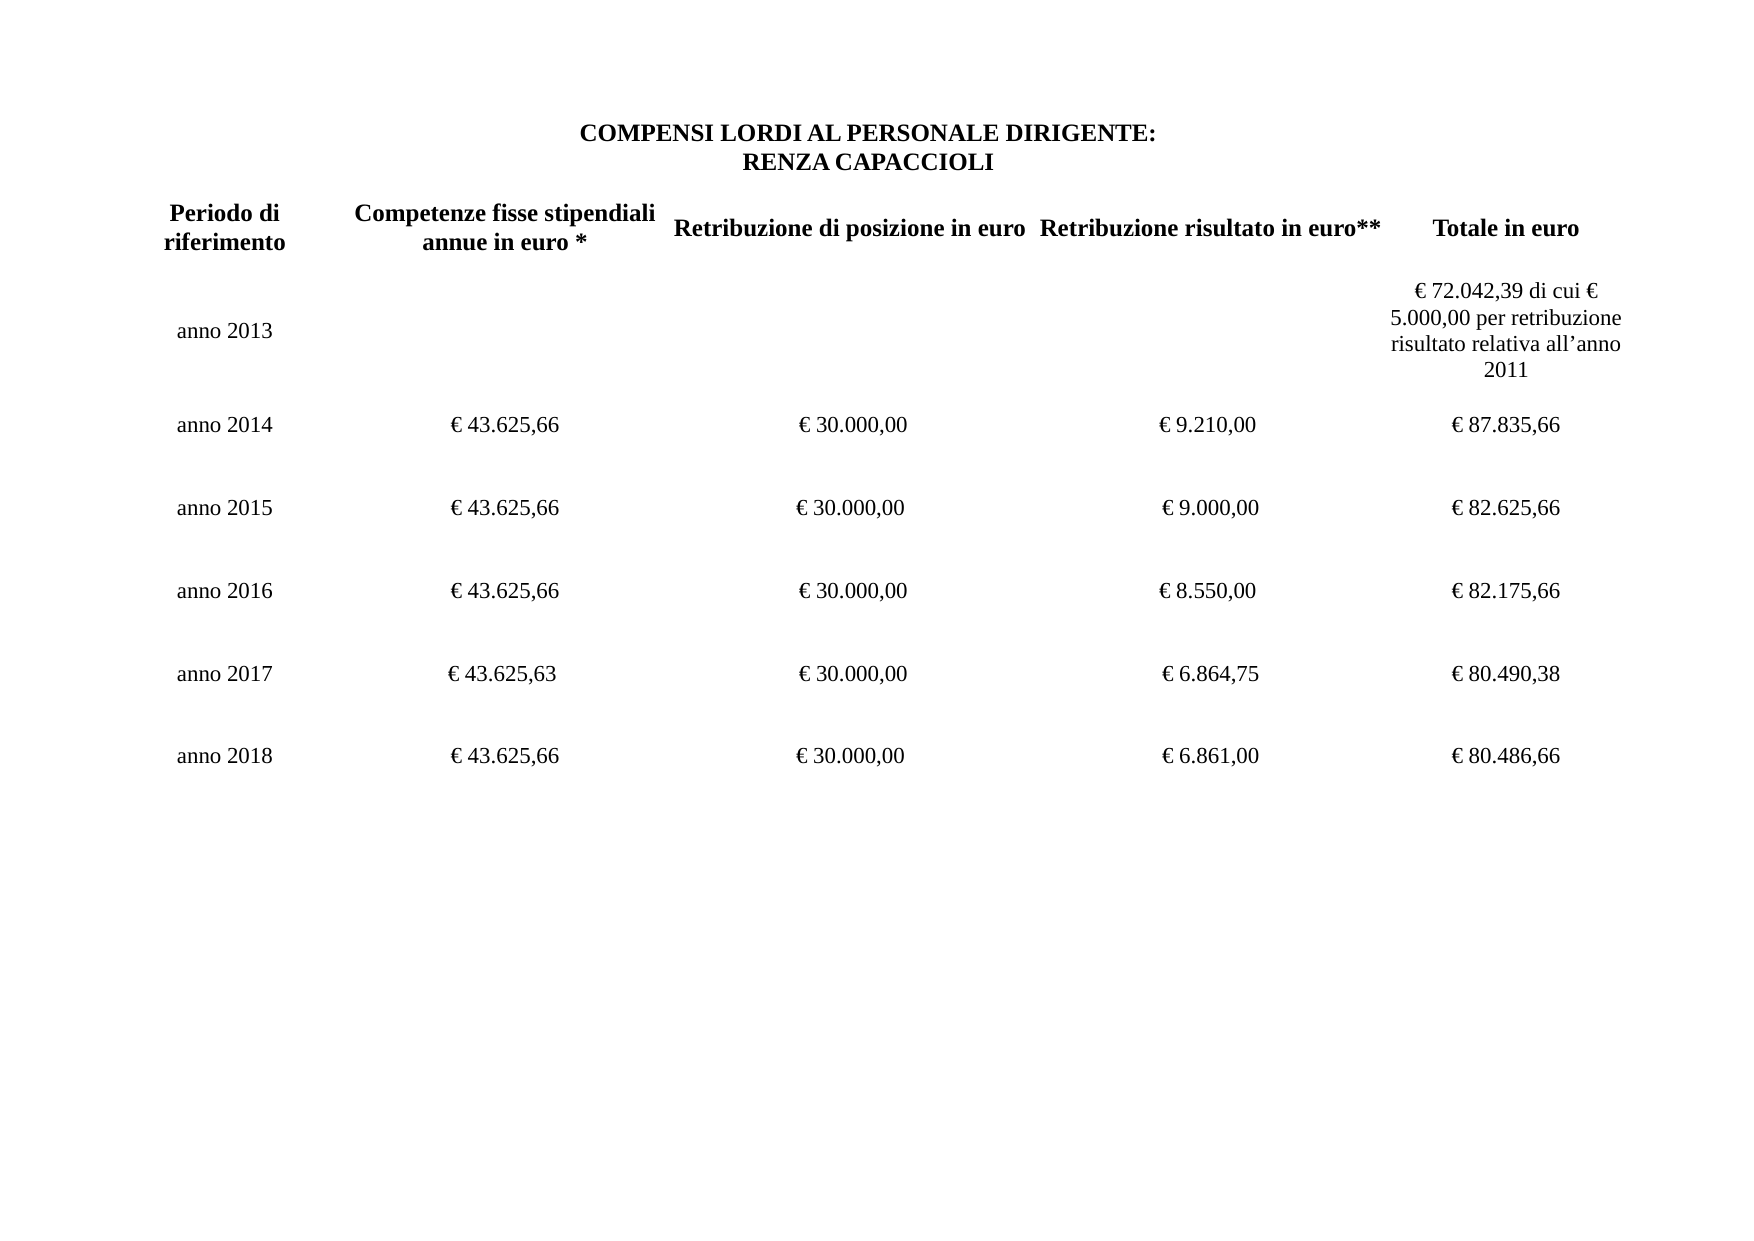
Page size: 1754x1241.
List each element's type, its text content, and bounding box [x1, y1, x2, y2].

table_cell € 80.486,66 [1388, 714, 1624, 797]
table_cell € 82.175,66 [1388, 549, 1624, 631]
table_cell € 30.000,00 [673, 383, 1033, 466]
table_cell anno 2016 [112, 549, 337, 631]
table_cell Competenze fisse stipendiali annue in euro * [337, 177, 673, 277]
table_cell anno 2017 [112, 631, 337, 714]
table_cell € 43.625,66 [337, 466, 673, 548]
table_cell € 80.490,38 [1388, 631, 1624, 714]
table_cell € 30.000,00 [673, 466, 1033, 548]
table_cell [337, 277, 673, 383]
table_cell anno 2013 [112, 277, 337, 383]
table_cell € 82.625,66 [1388, 466, 1624, 548]
table_cell anno 2015 [112, 466, 337, 548]
table_cell € 87.835,66 [1388, 383, 1624, 466]
table_cell anno 2018 [112, 714, 337, 797]
table_cell € 72.042,39 di cui € 5.000,00 per retribuzione risultato relativa all’anno 2011 [1388, 277, 1624, 383]
table_cell € 43.625,66 [337, 383, 673, 466]
table_cell € 6.864,75 [1033, 631, 1388, 714]
table_cell € 30.000,00 [673, 631, 1033, 714]
table_cell € 8.550,00 [1033, 549, 1388, 631]
table_cell Retribuzione di posizione in euro [673, 177, 1033, 277]
table_cell € 43.625,66 [337, 549, 673, 631]
table_cell Retribuzione risultato in euro** [1033, 177, 1388, 277]
table_header COMPENSI LORDI AL PERSONALE DIRIGENTE: RENZA CAPACCIOLI [112, 118, 1624, 177]
table_cell anno 2014 [112, 383, 337, 466]
table_cell [1033, 277, 1388, 383]
table_cell € 43.625,66 [337, 714, 673, 797]
table_cell € 9.210,00 [1033, 383, 1388, 466]
table_cell Totale in euro [1388, 177, 1624, 277]
table_cell € 9.000,00 [1033, 466, 1388, 548]
table_cell € 30.000,00 [673, 549, 1033, 631]
table_cell € 30.000,00 [673, 714, 1033, 797]
table_cell € 6.861,00 [1033, 714, 1388, 797]
table_cell € 43.625,63 [337, 631, 673, 714]
table_cell [673, 277, 1033, 383]
table_cell Periodo di riferimento [112, 177, 337, 277]
